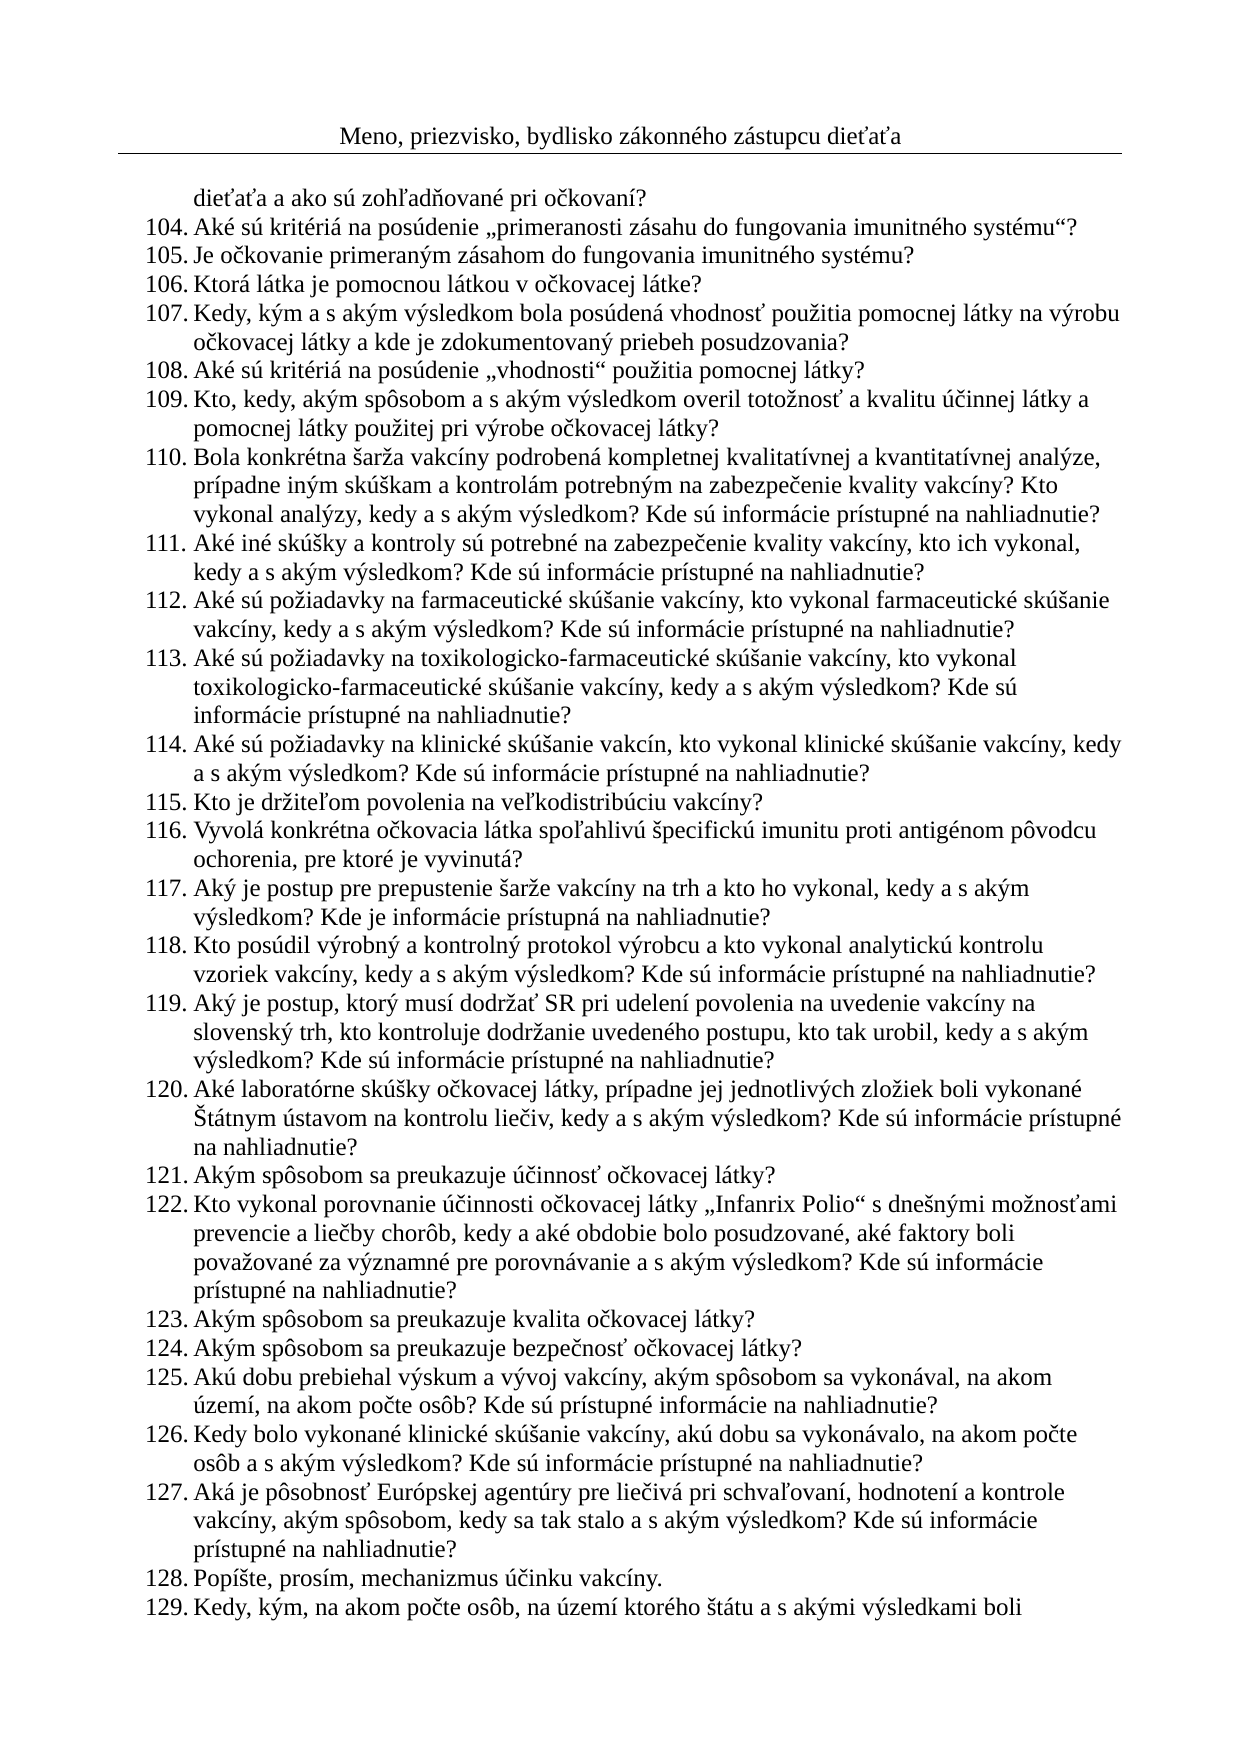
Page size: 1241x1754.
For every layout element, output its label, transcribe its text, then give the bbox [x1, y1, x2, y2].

list Aké laboratórne skúšky očkovacej látky, prípadne jej jednotlivých zložiek boli vykonané Štátnym ústavom na kontrolu liečiv, kedy a s akým výsledkom? Kde sú informácie prístupné na nahliadnutie? [145, 1074, 1122, 1160]
list Vyvolá konkrétna očkovacia látka spoľahlivú špecifickú imunitu proti antigénom pôvodcu ochorenia, pre ktoré je vyvinutá? [145, 815, 1122, 873]
list Akým spôsobom sa preukazuje bezpečnosť očkovacej látky? [145, 1333, 1122, 1362]
list Aké sú požiadavky na toxikologicko-farmaceutické skúšanie vakcíny, kto vykonal toxikologicko-farmaceutické skúšanie vakcíny, kedy a s akým výsledkom? Kde sú informácie prístupné na nahliadnutie? [145, 643, 1122, 729]
list Kedy, kým a s akým výsledkom bola posúdená vhodnosť použitia pomocnej látky na výrobu očkovacej látky a kde je zdokumentovaný priebeh posudzovania? [145, 298, 1122, 355]
list Kedy, kým, na akom počte osôb, na území ktorého štátu a s akými výsledkami boli [145, 1592, 1122, 1620]
list Bola konkrétna šarža vakcíny podrobená kompletnej kvalitatívnej a kvantitatívnej analýze, prípadne iným skúškam a kontrolám potrebným na zabezpečenie kvality vakcíny? Kto vykonal analýzy, kedy a s akým výsledkom? Kde sú informácie prístupné na nahliadnutie? [145, 442, 1122, 528]
list Aké sú požiadavky na farmaceutické skúšanie vakcíny, kto vykonal farmaceutické skúšanie vakcíny, kedy a s akým výsledkom? Kde sú informácie prístupné na nahliadnutie? [145, 585, 1122, 643]
list dieťaťa a ako sú zohľadňované pri očkovaní? [145, 183, 1122, 212]
list Akým spôsobom sa preukazuje účinnosť očkovacej látky? [145, 1160, 1122, 1189]
list Popíšte, prosím, mechanizmus účinku vakcíny. [145, 1563, 1122, 1592]
list Akým spôsobom sa preukazuje kvalita očkovacej látky? [145, 1304, 1122, 1333]
list Aký je postup, ktorý musí dodržať SR pri udelení povolenia na uvedenie vakcíny na slovenský trh, kto kontroluje dodržanie uvedeného postupu, kto tak urobil, kedy a s akým výsledkom? Kde sú informácie prístupné na nahliadnutie? [145, 988, 1122, 1074]
list Kedy bolo vykonané klinické skúšanie vakcíny, akú dobu sa vykonávalo, na akom počte osôb a s akým výsledkom? Kde sú informácie prístupné na nahliadnutie? [145, 1419, 1122, 1477]
list Aké iné skúšky a kontroly sú potrebné na zabezpečenie kvality vakcíny, kto ich vykonal, kedy a s akým výsledkom? Kde sú informácie prístupné na nahliadnutie? [145, 528, 1122, 585]
list Kto, kedy, akým spôsobom a s akým výsledkom overil totožnosť a kvalitu účinnej látky a pomocnej látky použitej pri výrobe očkovacej látky? [145, 384, 1122, 442]
list Kto posúdil výrobný a kontrolný protokol výrobcu a kto vykonal analytickú kontrolu vzoriek vakcíny, kedy a s akým výsledkom? Kde sú informácie prístupné na nahliadnutie? [145, 930, 1122, 988]
list Aké sú kritériá na posúdenie „vhodnosti“ použitia pomocnej látky? [145, 355, 1122, 384]
list Aké sú kritériá na posúdenie „primeranosti zásahu do fungovania imunitného systému“? [145, 212, 1122, 240]
list Aké sú požiadavky na klinické skúšanie vakcín, kto vykonal klinické skúšanie vakcíny, kedy a s akým výsledkom? Kde sú informácie prístupné na nahliadnutie? [145, 729, 1122, 787]
list Kto je držiteľom povolenia na veľkodistribúciu vakcíny? [145, 787, 1122, 815]
list Aká je pôsobnosť Európskej agentúry pre liečivá pri schvaľovaní, hodnotení a kontrole vakcíny, akým spôsobom, kedy sa tak stalo a s akým výsledkom? Kde sú informácie prístupné na nahliadnutie? [145, 1477, 1122, 1563]
list Kto vykonal porovnanie účinnosti očkovacej látky „Infanrix Polio“ s dnešnými možnosťami prevencie a liečby chorôb, kedy a aké obdobie bolo posudzované, aké faktory boli považované za významné pre porovnávanie a s akým výsledkom? Kde sú informácie prístupné na nahliadnutie? [145, 1189, 1122, 1304]
list Ktorá látka je pomocnou látkou v očkovacej látke? [145, 269, 1122, 298]
list Je očkovanie primeraným zásahom do fungovania imunitného systému? [145, 240, 1122, 269]
list Akú dobu prebiehal výskum a vývoj vakcíny, akým spôsobom sa vykonával, na akom území, na akom počte osôb? Kde sú prístupné informácie na nahliadnutie? [145, 1362, 1122, 1419]
list Aký je postup pre prepustenie šarže vakcíny na trh a kto ho vykonal, kedy a s akým výsledkom? Kde je informácie prístupná na nahliadnutie? [145, 873, 1122, 930]
